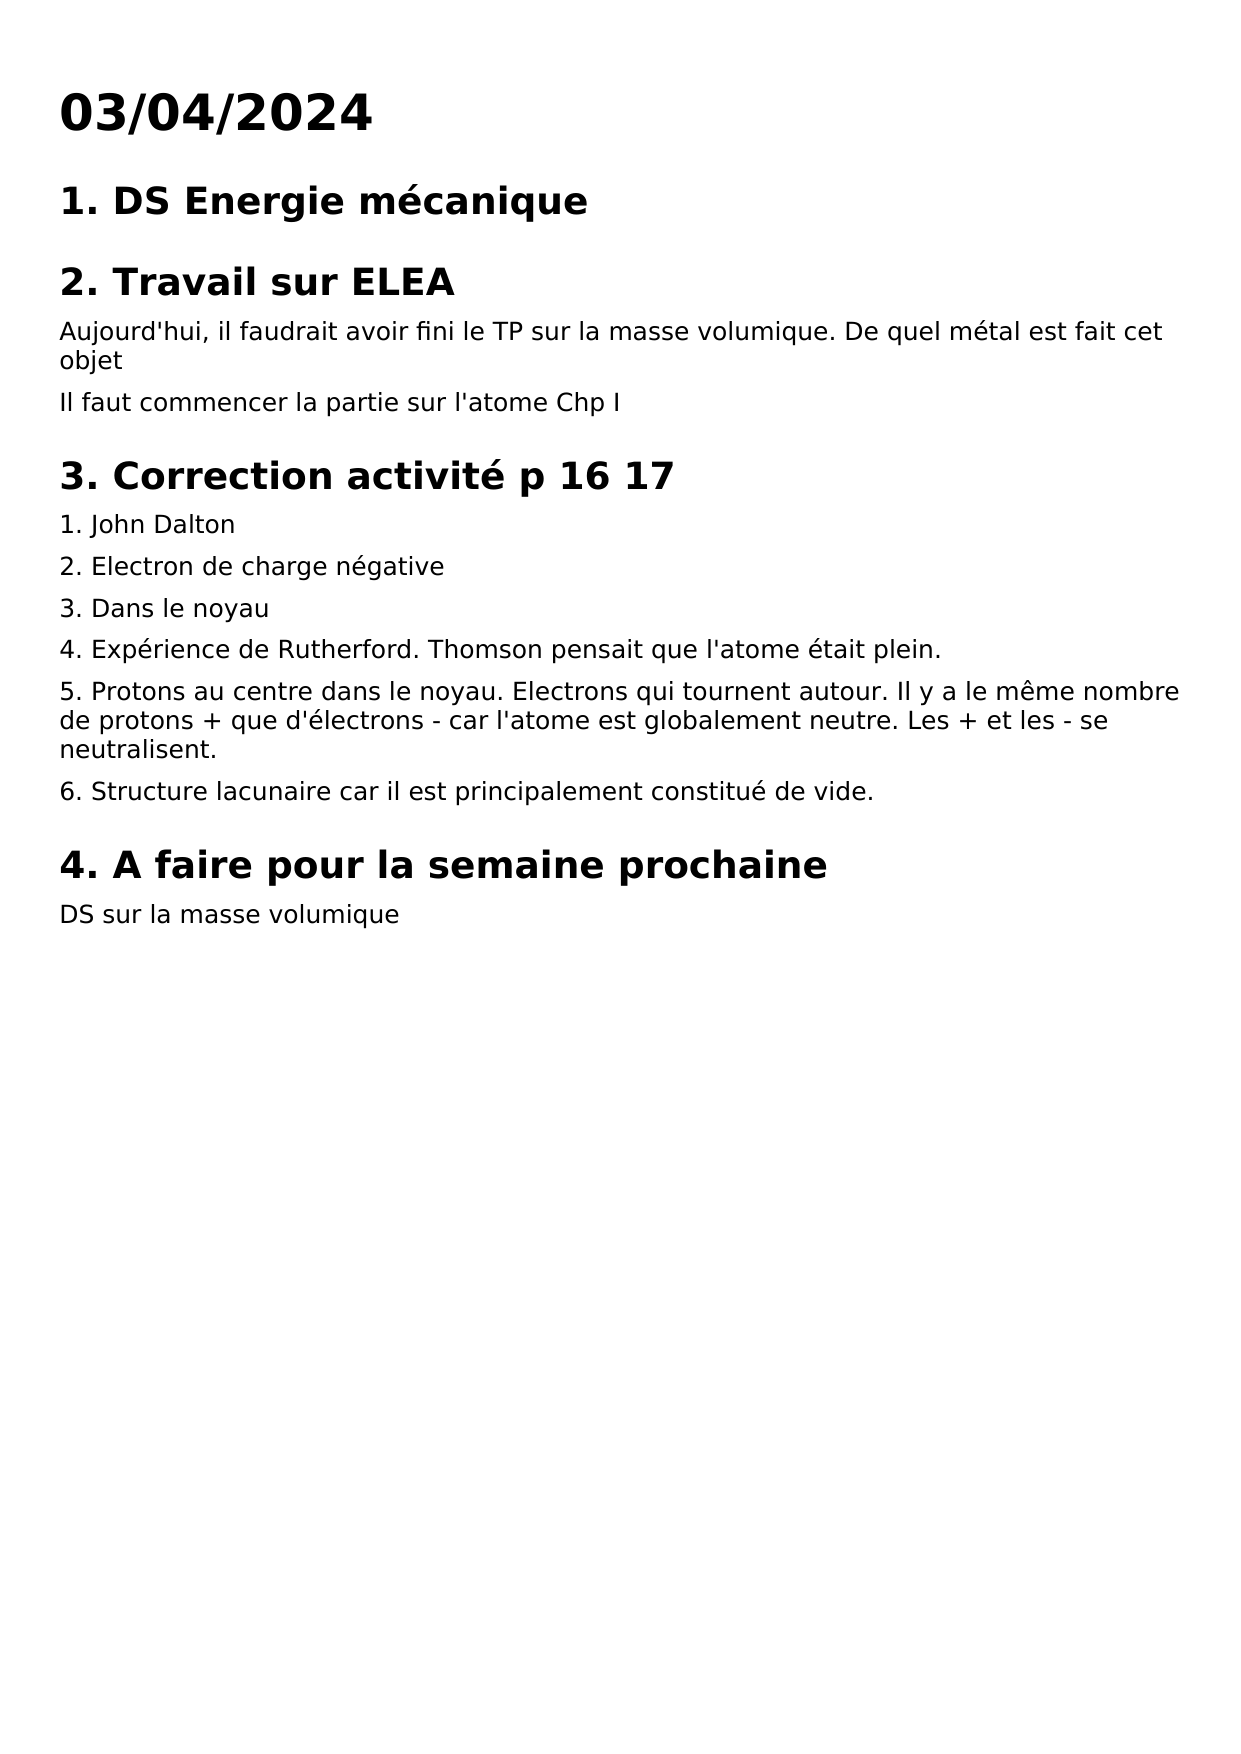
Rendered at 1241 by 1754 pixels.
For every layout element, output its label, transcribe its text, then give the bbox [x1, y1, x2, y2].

subtitle 1. DS Energie mécanique [59, 180, 1181, 223]
text Aujourd'hui, il faudrait avoir fini le TP sur la masse volumique. De quel métal est fait cet objet [59, 317, 1181, 375]
subtitle 3. Correction activité p 16 17 [59, 454, 1181, 498]
text 4. Expérience de Rutherford. Thomson pensait que l'atome était plein. [59, 636, 1181, 665]
text 1. John Dalton [59, 511, 1181, 540]
text DS sur la masse volumique [59, 900, 1181, 929]
text 2. Electron de charge négative [59, 552, 1181, 582]
subtitle 4. A faire pour la semaine prochaine [59, 844, 1181, 888]
text 3. Dans le noyau [59, 594, 1181, 623]
text Il faut commencer la partie sur l'atome Chp I [59, 388, 1181, 417]
subtitle 2. Travail sur ELEA [59, 261, 1181, 304]
text 6. Structure lacunaire car il est principalement constitué de vide. [59, 777, 1181, 807]
subtitle 03/04/2024 [59, 84, 1181, 142]
text 5. Protons au centre dans le noyau. Electrons qui tournent autour. Il y a le même nombre de protons + que d'électrons - car l'atome est globalement neutre. Les + et les - se neutralisent. [59, 677, 1181, 765]
